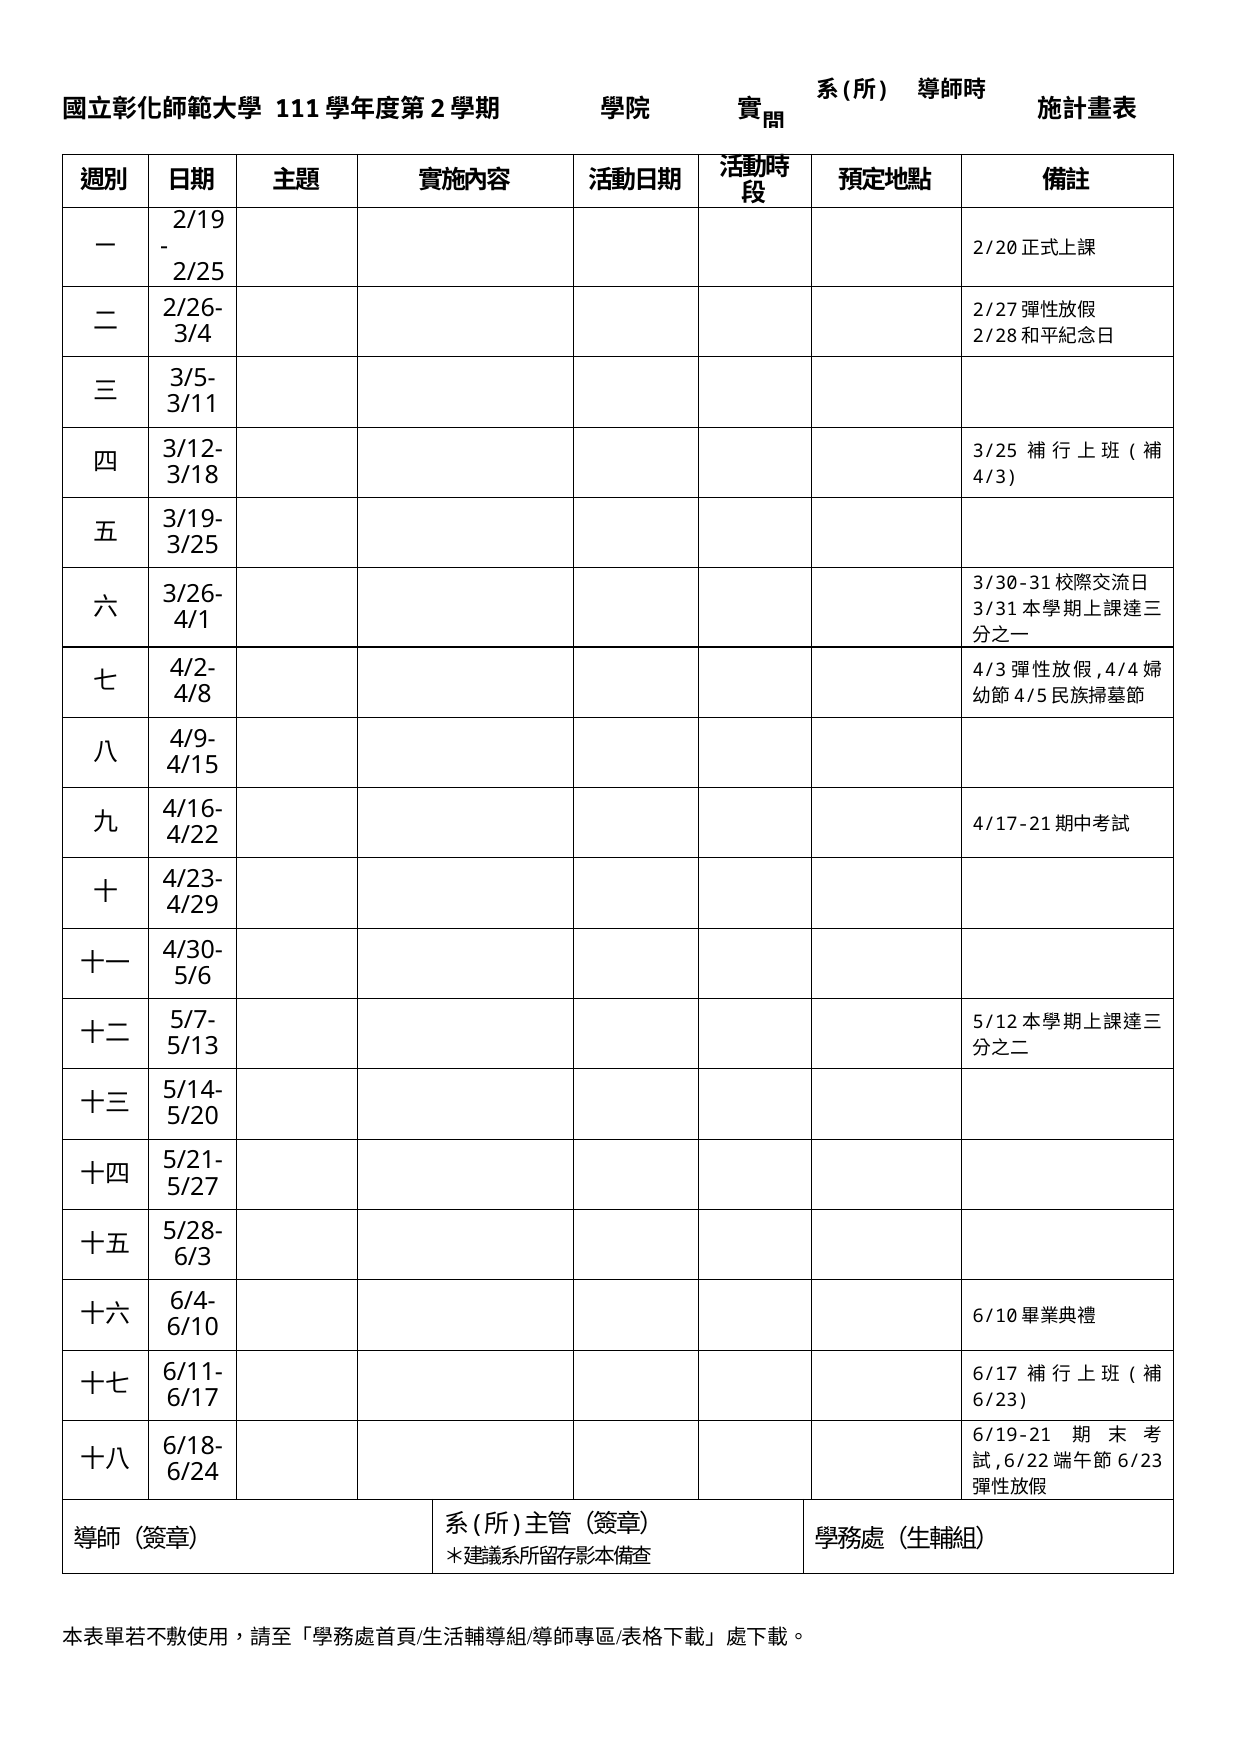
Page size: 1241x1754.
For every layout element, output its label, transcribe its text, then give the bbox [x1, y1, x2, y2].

table_cell [962, 1210, 1173, 1279]
table_cell 六 [63, 568, 148, 646]
table_cell [699, 1140, 811, 1209]
table_cell [358, 929, 573, 998]
table_cell 6/18- 6/24 [149, 1421, 236, 1499]
text 系(所) 導師時間 [763, 71, 1000, 127]
table_cell [962, 498, 1173, 567]
table_cell [574, 1351, 698, 1420]
table_cell [358, 648, 573, 717]
table_cell [237, 999, 357, 1068]
table_cell [574, 1140, 698, 1209]
table_cell [812, 648, 961, 717]
table_cell [237, 788, 357, 857]
table_cell [358, 357, 573, 427]
table_cell 四 [63, 428, 148, 497]
table_cell [812, 498, 961, 567]
table_cell [358, 788, 573, 857]
table_cell [574, 929, 698, 998]
table_cell [237, 428, 357, 497]
table_cell 4/30- 5/6 [149, 929, 236, 998]
table_cell [574, 357, 698, 427]
table_cell [812, 999, 961, 1068]
table_cell [358, 1210, 573, 1279]
table_cell [574, 428, 698, 497]
table_cell [812, 718, 961, 787]
table_cell 七 [63, 648, 148, 717]
table_cell 十一 [63, 929, 148, 998]
table_cell [699, 498, 811, 567]
table_cell 5/21- 5/27 [149, 1140, 236, 1209]
table_header 活動日期 [574, 155, 698, 207]
table_cell [574, 1210, 698, 1279]
table_cell [358, 1421, 573, 1499]
table_cell 4/16- 4/22 [149, 788, 236, 857]
table_cell 導師（簽章） [63, 1500, 432, 1573]
table_cell [812, 1351, 961, 1420]
table_cell 2/19- 2/25 [149, 208, 236, 286]
table_cell 3/30-31校際交流日 3/31本學期上課達三分之一 [962, 568, 1173, 646]
table_cell [699, 208, 811, 286]
table_cell [812, 1069, 961, 1138]
table_header 預定地點 [812, 155, 961, 207]
table_cell 十七 [63, 1351, 148, 1420]
table_cell 3/19- 3/25 [149, 498, 236, 567]
table_cell [237, 1069, 357, 1138]
table_cell 2/20正式上課 [962, 208, 1173, 286]
text 施計畫表 [1000, 89, 1175, 125]
table_cell 6/17補行上班(補6/23) [962, 1351, 1173, 1420]
table_cell [237, 1351, 357, 1420]
table_cell [574, 498, 698, 567]
text 國立彰化師範大學 111學年度第2學期 學院 實 [62, 89, 763, 125]
table_cell [812, 428, 961, 497]
table_cell 5/7- 5/13 [149, 999, 236, 1068]
table_cell [237, 1210, 357, 1279]
table_cell [699, 718, 811, 787]
table_cell [574, 788, 698, 857]
table_cell [574, 1069, 698, 1138]
table_cell [574, 208, 698, 286]
table_cell [699, 1421, 811, 1499]
table_cell 4/17-21期中考試 [962, 788, 1173, 857]
table_cell 5/28- 6/3 [149, 1210, 236, 1279]
table_cell [358, 208, 573, 286]
table_cell [699, 357, 811, 427]
table_cell [812, 208, 961, 286]
table_cell 3/25補行上班(補4/3) [962, 428, 1173, 497]
table_cell [812, 1280, 961, 1349]
table_cell [699, 1210, 811, 1279]
table_cell [699, 428, 811, 497]
table_cell [237, 208, 357, 286]
table_cell 十二 [63, 999, 148, 1068]
table_cell 十八 [63, 1421, 148, 1499]
table_cell 八 [63, 718, 148, 787]
table_cell 2/26- 3/4 [149, 287, 236, 356]
table_cell [962, 858, 1173, 928]
table_cell 3/5- 3/11 [149, 357, 236, 427]
table_cell 系(所)主管（簽章） ＊建議系所留存影本備查 [433, 1500, 803, 1573]
table_cell [237, 357, 357, 427]
table_cell 二 [63, 287, 148, 356]
table_cell [699, 858, 811, 928]
table_cell [699, 1351, 811, 1420]
table_cell [812, 1421, 961, 1499]
table_header 備註 [962, 155, 1173, 207]
table_cell 4/23- 4/29 [149, 858, 236, 928]
table_cell [574, 999, 698, 1068]
table_cell [237, 1421, 357, 1499]
table_cell [574, 1280, 698, 1349]
table_cell [962, 357, 1173, 427]
table_cell [574, 1421, 698, 1499]
table_cell [237, 568, 357, 646]
table_header 活動時段 [699, 155, 811, 207]
table_cell [237, 1280, 357, 1349]
table_cell [699, 1280, 811, 1349]
table_cell [574, 718, 698, 787]
table_cell [237, 718, 357, 787]
table_cell 5/12本學期上課達三分之二 [962, 999, 1173, 1068]
table_cell [237, 287, 357, 356]
table_cell [812, 1210, 961, 1279]
table_cell [358, 858, 573, 928]
table_cell [812, 1140, 961, 1209]
table_cell 九 [63, 788, 148, 857]
table_cell [699, 999, 811, 1068]
table_header 主題 [237, 155, 357, 207]
table_cell [699, 788, 811, 857]
table_cell 6/11- 6/17 [149, 1351, 236, 1420]
table_cell [237, 498, 357, 567]
table_cell [962, 929, 1173, 998]
table_cell [237, 929, 357, 998]
table_cell [237, 858, 357, 928]
table_cell 3/12- 3/18 [149, 428, 236, 497]
table_cell [812, 287, 961, 356]
table_cell [699, 568, 811, 646]
table_cell 十四 [63, 1140, 148, 1209]
table_header 實施內容 [358, 155, 573, 207]
table_header 日期 [149, 155, 236, 207]
table_cell [962, 718, 1173, 787]
table_cell [962, 1140, 1173, 1209]
table_cell 3/26- 4/1 [149, 568, 236, 646]
table_cell 三 [63, 357, 148, 427]
table_cell [358, 999, 573, 1068]
table_cell [358, 498, 573, 567]
table_cell 4/9- 4/15 [149, 718, 236, 787]
table_cell [237, 648, 357, 717]
table_cell 6/10畢業典禮 [962, 1280, 1173, 1349]
table_cell 十五 [63, 1210, 148, 1279]
table_cell [962, 1069, 1173, 1138]
table_cell [812, 788, 961, 857]
table_cell [358, 1351, 573, 1420]
table_cell 十六 [63, 1280, 148, 1349]
table_cell [812, 568, 961, 646]
table_cell [574, 858, 698, 928]
table_cell [358, 568, 573, 646]
table_cell [699, 287, 811, 356]
table_cell [812, 858, 961, 928]
table_cell 十三 [63, 1069, 148, 1138]
table_header 週別 [63, 155, 148, 207]
table_cell [358, 718, 573, 787]
table_cell [699, 648, 811, 717]
table_cell [812, 357, 961, 427]
table_cell 十 [63, 858, 148, 928]
table_cell 學務處（生輔組） [804, 1500, 1173, 1573]
table_cell [812, 929, 961, 998]
table_cell [574, 287, 698, 356]
table_cell 5/14- 5/20 [149, 1069, 236, 1138]
table_cell [574, 648, 698, 717]
table_cell [574, 568, 698, 646]
table_cell 4/2- 4/8 [149, 648, 236, 717]
table_cell 4/3彈性放假,4/4婦幼節4/5民族掃墓節 [962, 648, 1173, 717]
table_cell ㄧ [63, 208, 148, 286]
table_cell [699, 929, 811, 998]
table_cell [699, 1069, 811, 1138]
table_cell [358, 1140, 573, 1209]
table_cell 五 [63, 498, 148, 567]
table_cell [358, 1280, 573, 1349]
table_cell 6/19-21期末考試,6/22端午節6/23彈性放假 [962, 1421, 1173, 1499]
table_cell 2/27彈性放假 2/28和平紀念日 [962, 287, 1173, 356]
table_cell [358, 1069, 573, 1138]
table_cell 6/4- 6/10 [149, 1280, 236, 1349]
table_cell [237, 1140, 357, 1209]
table_cell [358, 287, 573, 356]
table_cell [358, 428, 573, 497]
